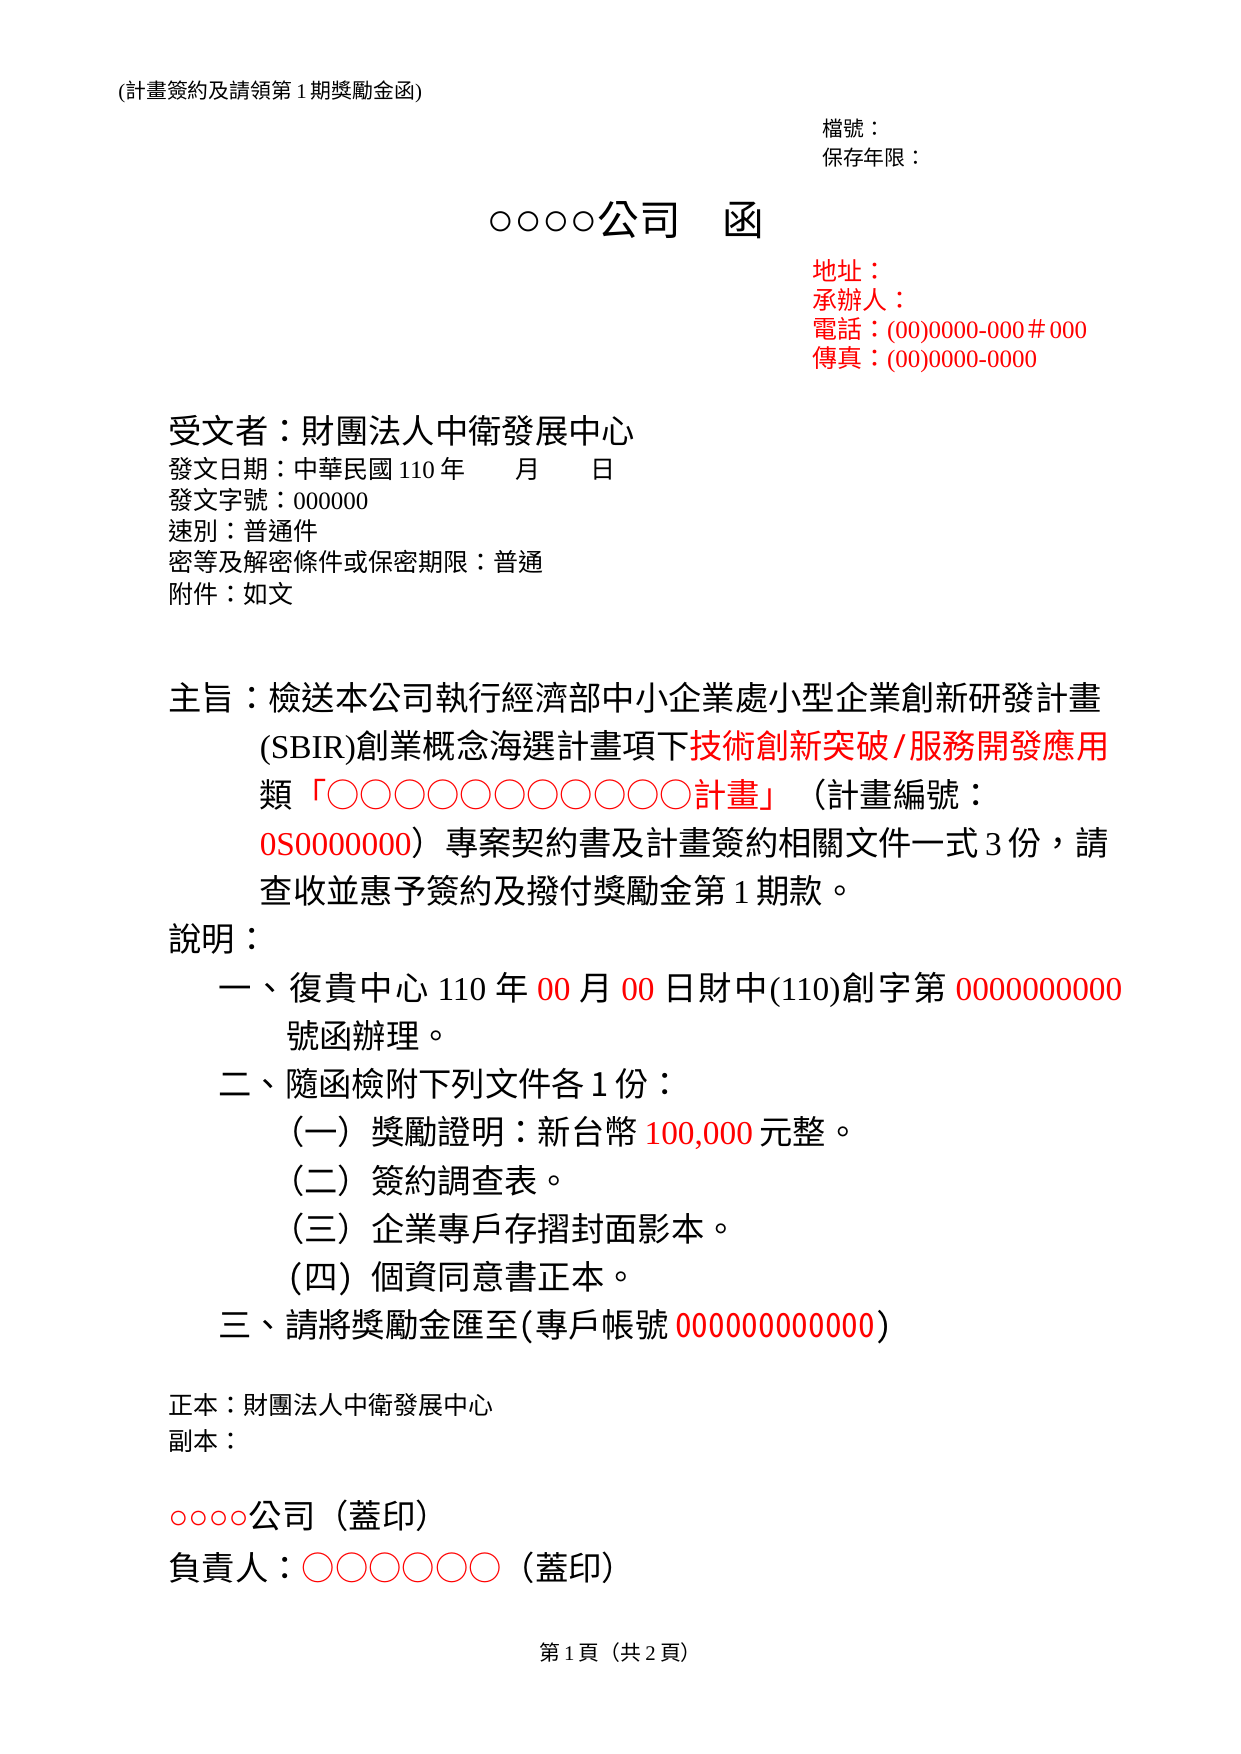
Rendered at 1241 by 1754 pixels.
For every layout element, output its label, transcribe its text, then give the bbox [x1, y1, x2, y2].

text 傳真：(00)0000-0000 [812, 344, 1087, 374]
text 受文者：財團法人中衛發展中心 [168, 405, 1122, 453]
text 密等及解密條件或保密期限：普通 [168, 547, 1122, 578]
text （二）簽約調查表。 [271, 1154, 1122, 1203]
text ○○○○公司（蓋印） [168, 1487, 1122, 1539]
text 說明： [168, 913, 1122, 961]
text 發文日期：中華民國110年 月 日 [168, 453, 1122, 484]
text (四) 個資同意書正本。 [271, 1251, 1122, 1299]
text 副本： [168, 1422, 1122, 1458]
text 負責人：○○○○○○（蓋印） [168, 1539, 1122, 1591]
text 三、請將獎勵金匯至(專戶帳號000000000000) [218, 1299, 1122, 1347]
text （一）獎勵證明：新台幣100,000元整。 [271, 1106, 1122, 1154]
text 二、隨函檢附下列文件各1份： [218, 1058, 1122, 1106]
text 一、復貴中心110年00月00日財中(110)創字第0000000000號函辦理。 [218, 961, 1122, 1058]
text 地址： [812, 257, 1087, 286]
text （三）企業專戶存摺封面影本。 [271, 1203, 1122, 1251]
text 正本：財團法人中衛發展中心 [168, 1386, 1122, 1422]
text 主旨：檢送本公司執行經濟部中小企業處小型企業創新研發計畫(SBIR)創業概念海選計畫項下技術創新突破/服務開發應用類「○○○○○○○○○○○計畫」（計畫編號：0S0000000）專案契約書及計畫簽約相關文件一式3份，請 查收並惠予簽約及撥付獎勵金第1期款。 [168, 672, 1122, 913]
text 速別：普通件 [168, 516, 1122, 547]
text 電話：(00)0000-000＃000 [812, 315, 1087, 344]
text 發文字號：000000 [168, 484, 1122, 516]
text 承辦人： [812, 286, 1087, 315]
text 附件：如文 [168, 578, 1122, 609]
text ○○○○公司 函 [118, 182, 1132, 249]
